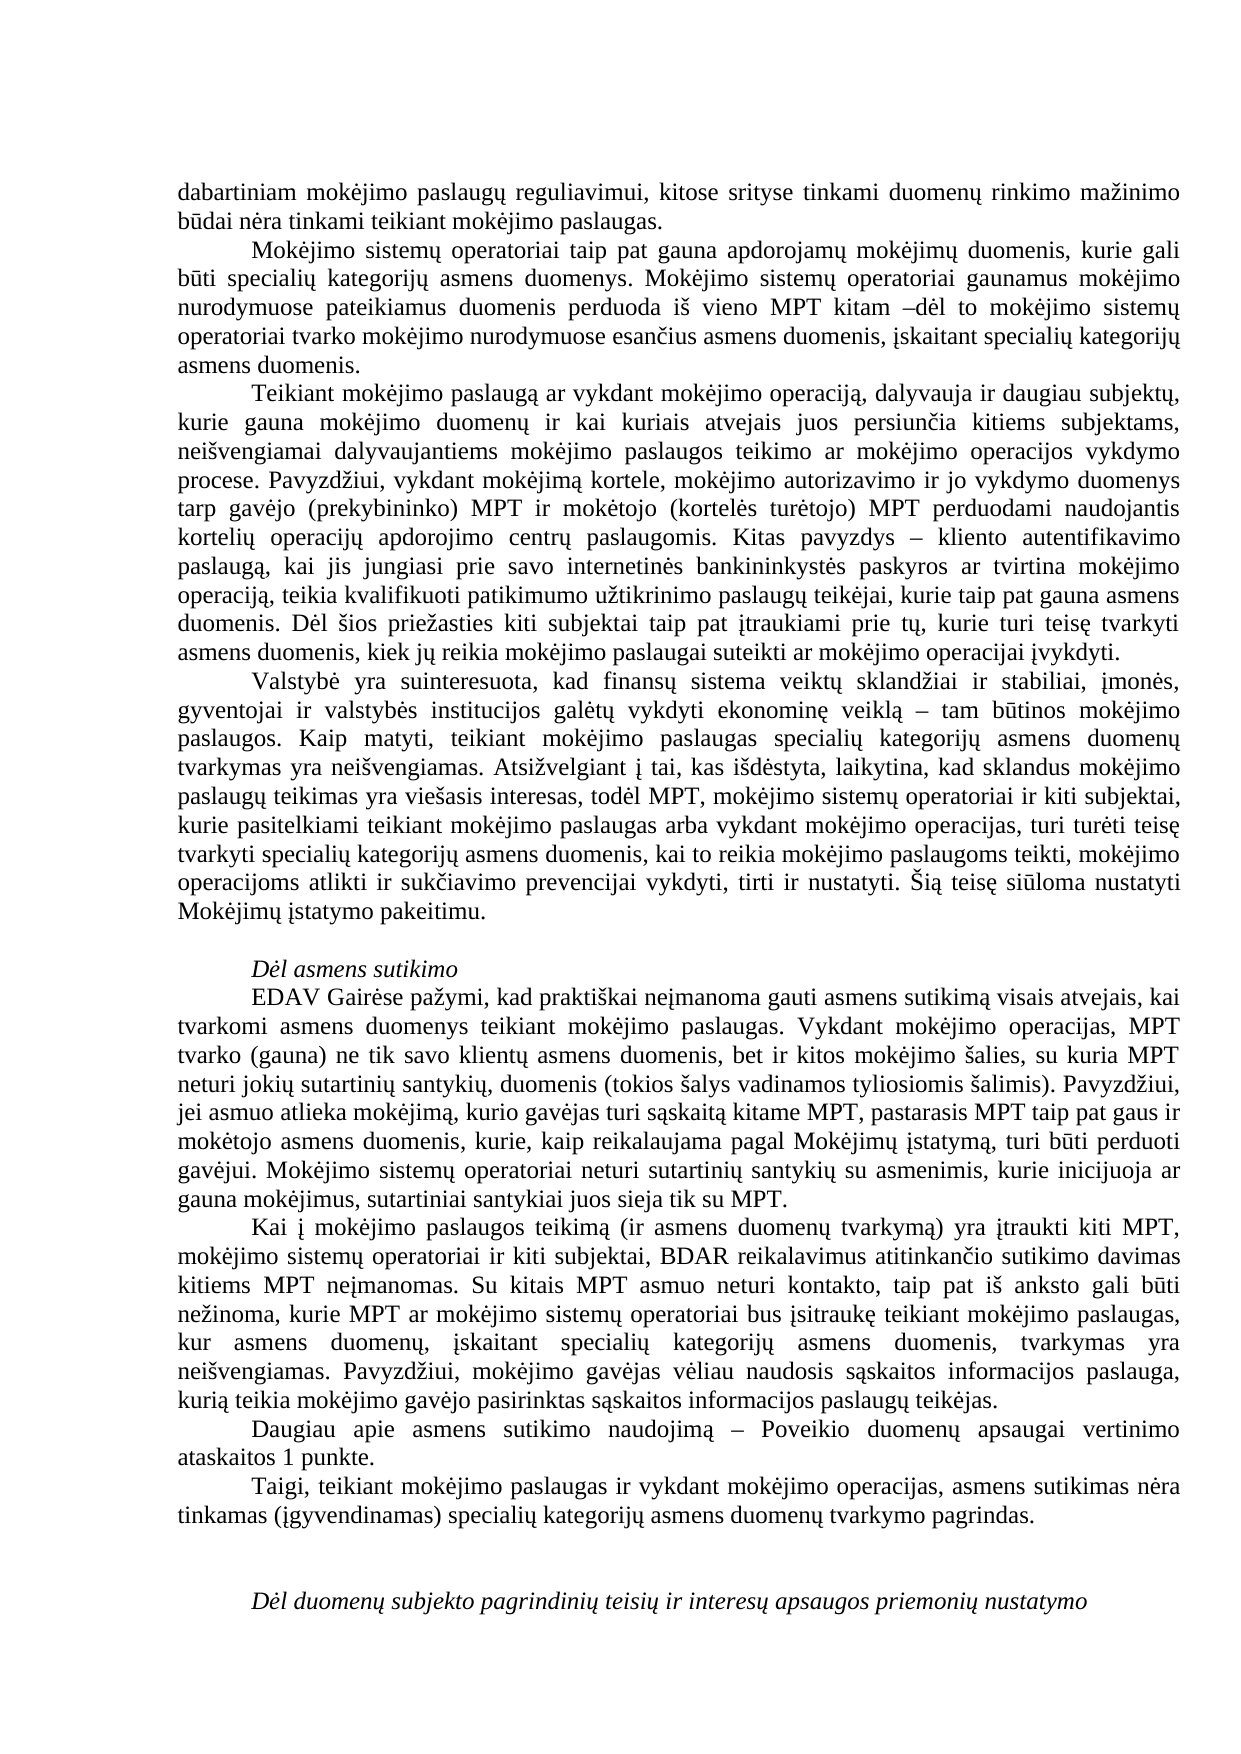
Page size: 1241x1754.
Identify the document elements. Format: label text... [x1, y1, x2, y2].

text Taigi, teikiant mokėjimo paslaugas ir vykdant mokėjimo operacijas, asmens sutikimas nėra tinkamas (įgyvendinamas) specialių kategorijų asmens duomenų tvarkymo pagrindas. [177, 1471, 1181, 1529]
text Kai į mokėjimo paslaugos teikimą (ir asmens duomenų tvarkymą) yra įtraukti kiti MPT, mokėjimo sistemų operatoriai ir kiti subjektai, BDAR reikalavimus atitinkančio sutikimo davimas kitiems MPT neįmanomas. Su kitais MPT asmuo neturi kontakto, taip pat iš anksto gali būti nežinoma, kurie MPT ar mokėjimo sistemų operatoriai bus įsitraukę teikiant mokėjimo paslaugas, kur asmens duomenų, įskaitant specialių kategorijų asmens duomenis, tvarkymas yra neišvengiamas. Pavyzdžiui, mokėjimo gavėjas vėliau naudosis sąskaitos informacijos paslauga, kurią teikia mokėjimo gavėjo pasirinktas sąskaitos informacijos paslaugų teikėjas. [177, 1212, 1181, 1414]
text Dėl asmens sutikimo [177, 954, 1181, 982]
text EDAV Gairėse pažymi, kad praktiškai neįmanoma gauti asmens sutikimą visais atvejais, kai tvarkomi asmens duomenys teikiant mokėjimo paslaugas. Vykdant mokėjimo operacijas, MPT tvarko (gauna) ne tik savo klientų asmens duomenis, bet ir kitos mokėjimo šalies, su kuria MPT neturi jokių sutartinių santykių, duomenis (tokios šalys vadinamos tyliosiomis šalimis). Pavyzdžiui, jei asmuo atlieka mokėjimą, kurio gavėjas turi sąskaitą kitame MPT, pastarasis MPT taip pat gaus ir mokėtojo asmens duomenis, kurie, kaip reikalaujama pagal Mokėjimų įstatymą, turi būti perduoti gavėjui. Mokėjimo sistemų operatoriai neturi sutartinių santykių su asmenimis, kurie inicijuoja ar gauna mokėjimus, sutartiniai santykiai juos sieja tik su MPT. [177, 982, 1181, 1212]
text Mokėjimo sistemų operatoriai taip pat gauna apdorojamų mokėjimų duomenis, kurie gali būti specialių kategorijų asmens duomenys. Mokėjimo sistemų operatoriai gaunamus mokėjimo nurodymuose pateikiamus duomenis perduoda iš vieno MPT kitam –dėl to mokėjimo sistemų operatoriai tvarko mokėjimo nurodymuose esančius asmens duomenis, įskaitant specialių kategorijų asmens duomenis. [177, 235, 1181, 378]
text dabartiniam mokėjimo paslaugų reguliavimui, kitose srityse tinkami duomenų rinkimo mažinimo būdai nėra tinkami teikiant mokėjimo paslaugas. [177, 177, 1181, 235]
text Dėl duomenų subjekto pagrindinių teisių ir interesų apsaugos priemonių nustatymo [177, 1586, 1181, 1615]
text Valstybė yra suinteresuota, kad finansų sistema veiktų sklandžiai ir stabiliai, įmonės, gyventojai ir valstybės institucijos galėtų vykdyti ekonominę veiklą – tam būtinos mokėjimo paslaugos. Kaip matyti, teikiant mokėjimo paslaugas specialių kategorijų asmens duomenų tvarkymas yra neišvengiamas. Atsižvelgiant į tai, kas išdėstyta, laikytina, kad sklandus mokėjimo paslaugų teikimas yra viešasis interesas, todėl MPT, mokėjimo sistemų operatoriai ir kiti subjektai, kurie pasitelkiami teikiant mokėjimo paslaugas arba vykdant mokėjimo operacijas, turi turėti teisę tvarkyti specialių kategorijų asmens duomenis, kai to reikia mokėjimo paslaugoms teikti, mokėjimo operacijoms atlikti ir sukčiavimo prevencijai vykdyti, tirti ir nustatyti. Šią teisę siūloma nustatyti Mokėjimų įstatymo pakeitimu. [177, 666, 1181, 925]
text Teikiant mokėjimo paslaugą ar vykdant mokėjimo operaciją, dalyvauja ir daugiau subjektų, kurie gauna mokėjimo duomenų ir kai kuriais atvejais juos persiunčia kitiems subjektams, neišvengiamai dalyvaujantiems mokėjimo paslaugos teikimo ar mokėjimo operacijos vykdymo procese. Pavyzdžiui, vykdant mokėjimą kortele, mokėjimo autorizavimo ir jo vykdymo duomenys tarp gavėjo (prekybininko) MPT ir mokėtojo (kortelės turėtojo) MPT perduodami naudojantis kortelių operacijų apdorojimo centrų paslaugomis. Kitas pavyzdys – kliento autentifikavimo paslaugą, kai jis jungiasi prie savo internetinės bankininkystės paskyros ar tvirtina mokėjimo operaciją, teikia kvalifikuoti patikimumo užtikrinimo paslaugų teikėjai, kurie taip pat gauna asmens duomenis. Dėl šios priežasties kiti subjektai taip pat įtraukiami prie tų, kurie turi teisę tvarkyti asmens duomenis, kiek jų reikia mokėjimo paslaugai suteikti ar mokėjimo operacijai įvykdyti. [177, 378, 1181, 666]
text Daugiau apie asmens sutikimo naudojimą – Poveikio duomenų apsaugai vertinimo ataskaitos 1 punkte. [177, 1414, 1181, 1471]
